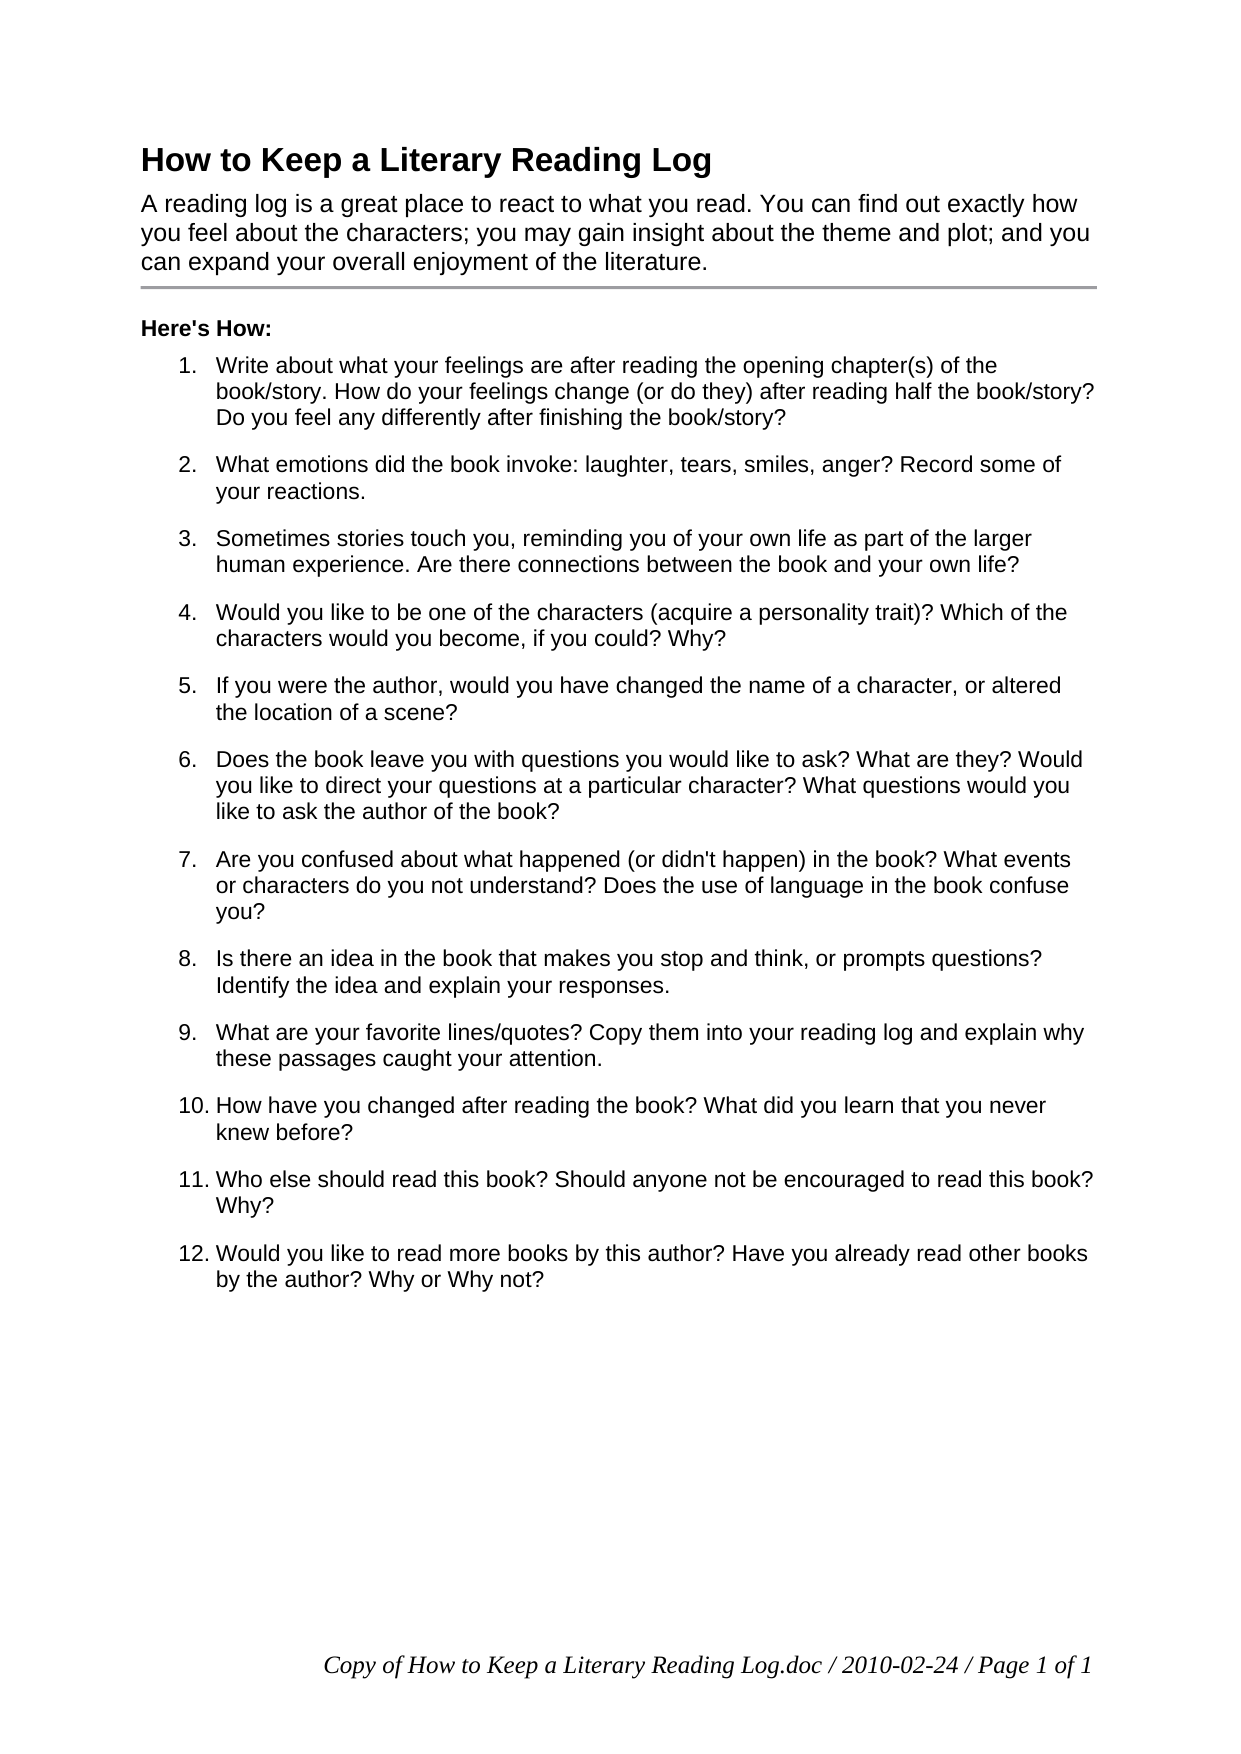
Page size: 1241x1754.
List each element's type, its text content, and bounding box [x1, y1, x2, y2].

list Would you like to read more books by this author? Have you already read other books by the author? Why or Why not? [178, 1239, 1097, 1319]
list Who else should read this book? Should anyone not be encouraged to read this book? Why? [178, 1166, 1097, 1219]
list How have you changed after reading the book? What did you learn that you never knew before? [178, 1092, 1097, 1145]
list Is there an idea in the book that makes you stop and think, or prompts questions? Identify the idea and explain your responses. [178, 945, 1097, 998]
list What are your favorite lines/quotes? Copy them into your reading log and explain why these passages caught your attention. [178, 1019, 1097, 1072]
text Here's How: [141, 315, 1097, 341]
text A reading log is a great place to react to what you read. You can find out exactly how you feel about the characters; you may gain insight about the theme and plot; and you can expand your overall enjoyment of the literature. [141, 189, 1097, 276]
list Does the book leave you with questions you would like to ask? What are they? Would you like to direct your questions at a particular character? What questions would you like to ask the author of the book? [178, 746, 1097, 825]
list If you were the author, would you have changed the name of a character, or altered the location of a scene? [178, 672, 1097, 725]
text How to Keep a Literary Reading Log [141, 141, 1097, 179]
list What emotions did the book invoke: laughter, tears, smiles, anger? Record some of your reactions. [178, 451, 1097, 504]
list Sometimes stories touch you, reminding you of your own life as part of the larger human experience. Are there connections between the book and your own life? [178, 525, 1097, 578]
list Would you like to be one of the characters (acquire a personality trait)? Which of the characters would you become, if you could? Why? [178, 598, 1097, 651]
list Write about what your feelings are after reading the opening chapter(s) of the book/story. How do your feelings change (or do they) after reading half the book/story? Do you feel any differently after finishing the book/story? [178, 352, 1097, 431]
list Are you confused about what happened (or didn't happen) in the book? What events or characters do you not understand? Does the use of language in the book confuse you? [178, 846, 1097, 924]
